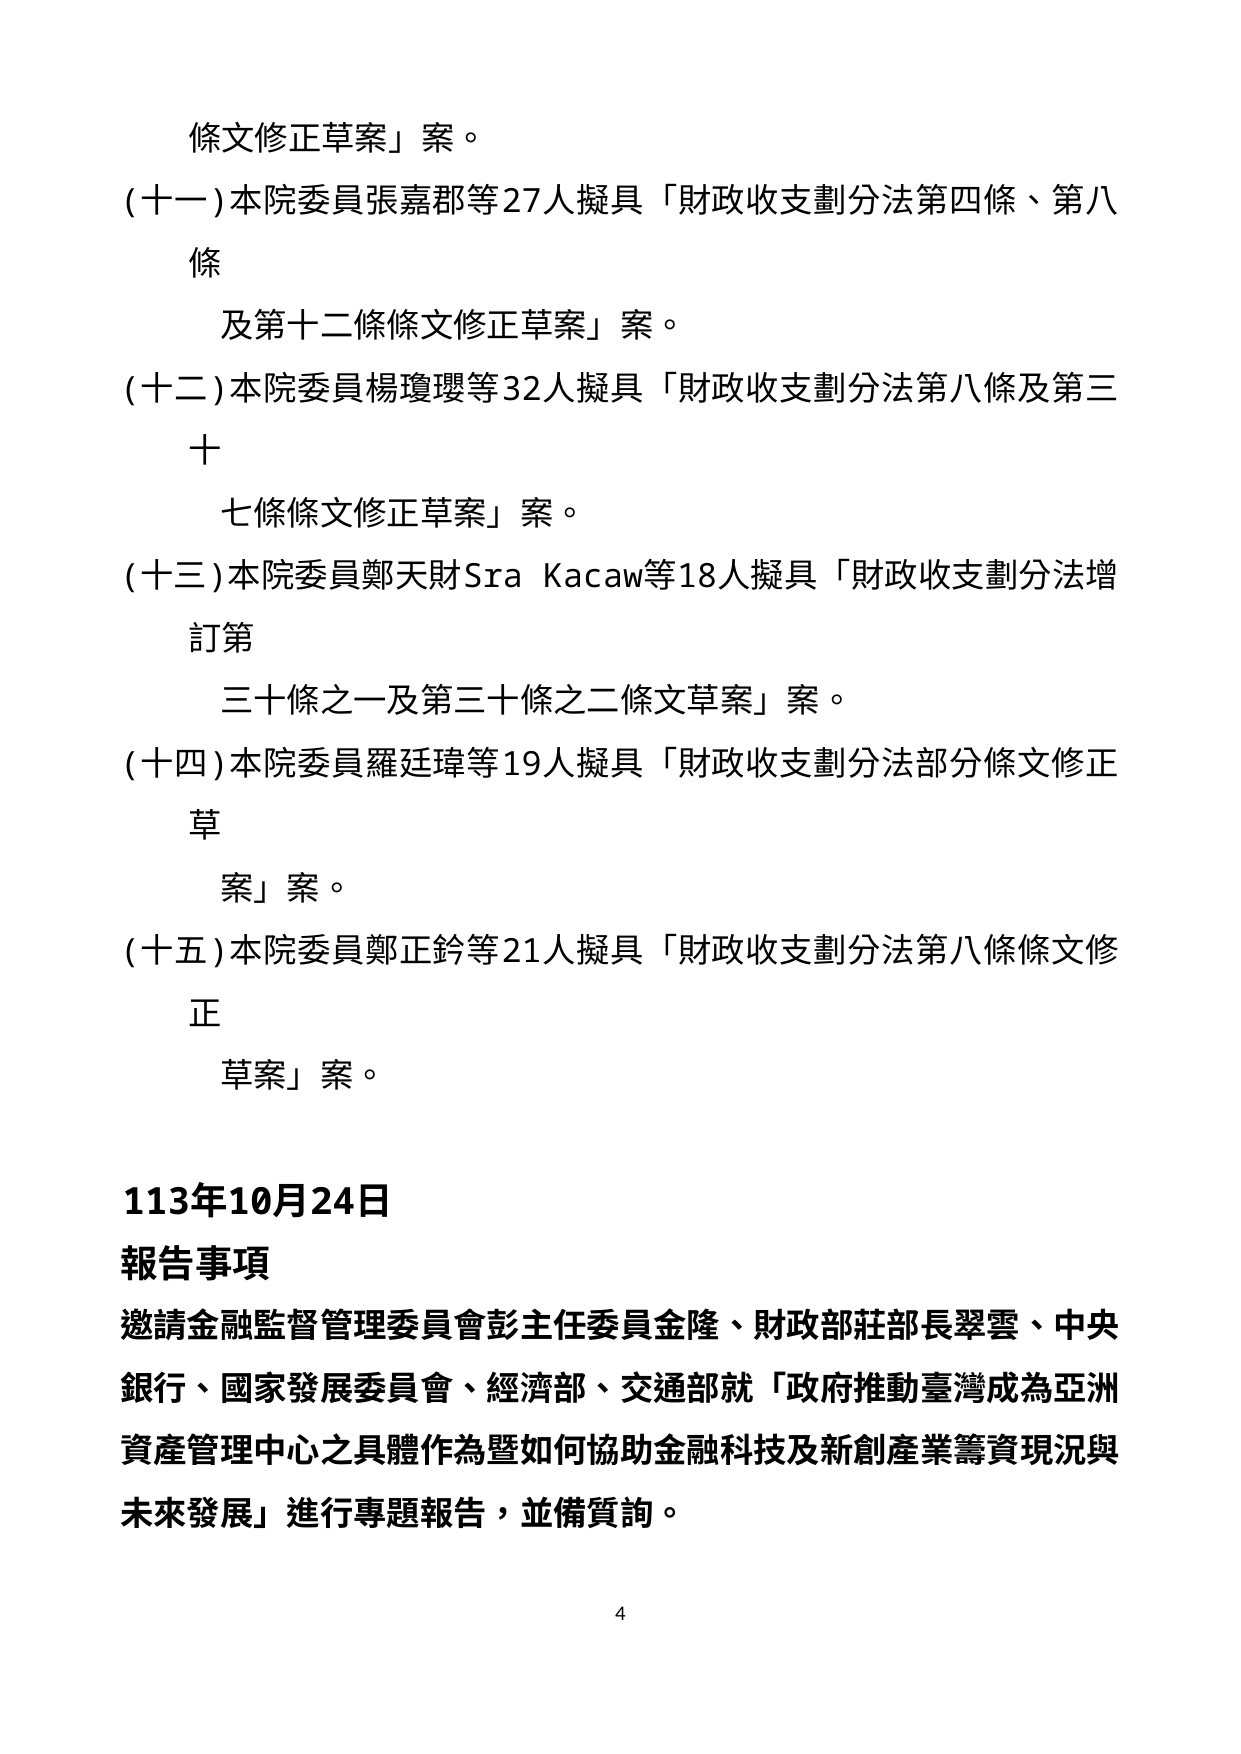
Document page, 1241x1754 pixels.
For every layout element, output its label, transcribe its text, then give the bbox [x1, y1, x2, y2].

text 及第十二條條文修正草案」案。 [220, 282, 1120, 344]
text (十二)本院委員楊瓊瓔等32人擬具「財政收支劃分法第八條及第三十 [120, 344, 1120, 469]
text 七條條文修正草案」案。 [220, 469, 1120, 532]
text 113年10月24日 [122, 1157, 1120, 1219]
text 條文修正草案」案。 [120, 94, 1120, 157]
text (十三)本院委員鄭天財Sra Kacaw等18人擬具「財政收支劃分法增訂第 [120, 532, 1120, 657]
text (十一)本院委員張嘉郡等27人擬具「財政收支劃分法第四條、第八條 [120, 157, 1120, 282]
text 案」案。 [220, 844, 1120, 907]
text 報告事項 [120, 1219, 1120, 1282]
text 邀請金融監督管理委員會彭主任委員金隆、財政部莊部長翠雲、中央銀行、國家發展委員會、經濟部、交通部就「政府推動臺灣成為亞洲資產管理中心之具體作為暨如何協助金融科技及新創產業籌資現況與未來發展」進行專題報告，並備質詢。 [120, 1282, 1120, 1532]
text (十四)本院委員羅廷瑋等19人擬具「財政收支劃分法部分條文修正草 [120, 719, 1120, 844]
text 草案」案。 [220, 1032, 1120, 1094]
text (十五)本院委員鄭正鈐等21人擬具「財政收支劃分法第八條條文修正 [120, 907, 1120, 1032]
text 三十條之一及第三十條之二條文草案」案。 [220, 657, 1120, 719]
